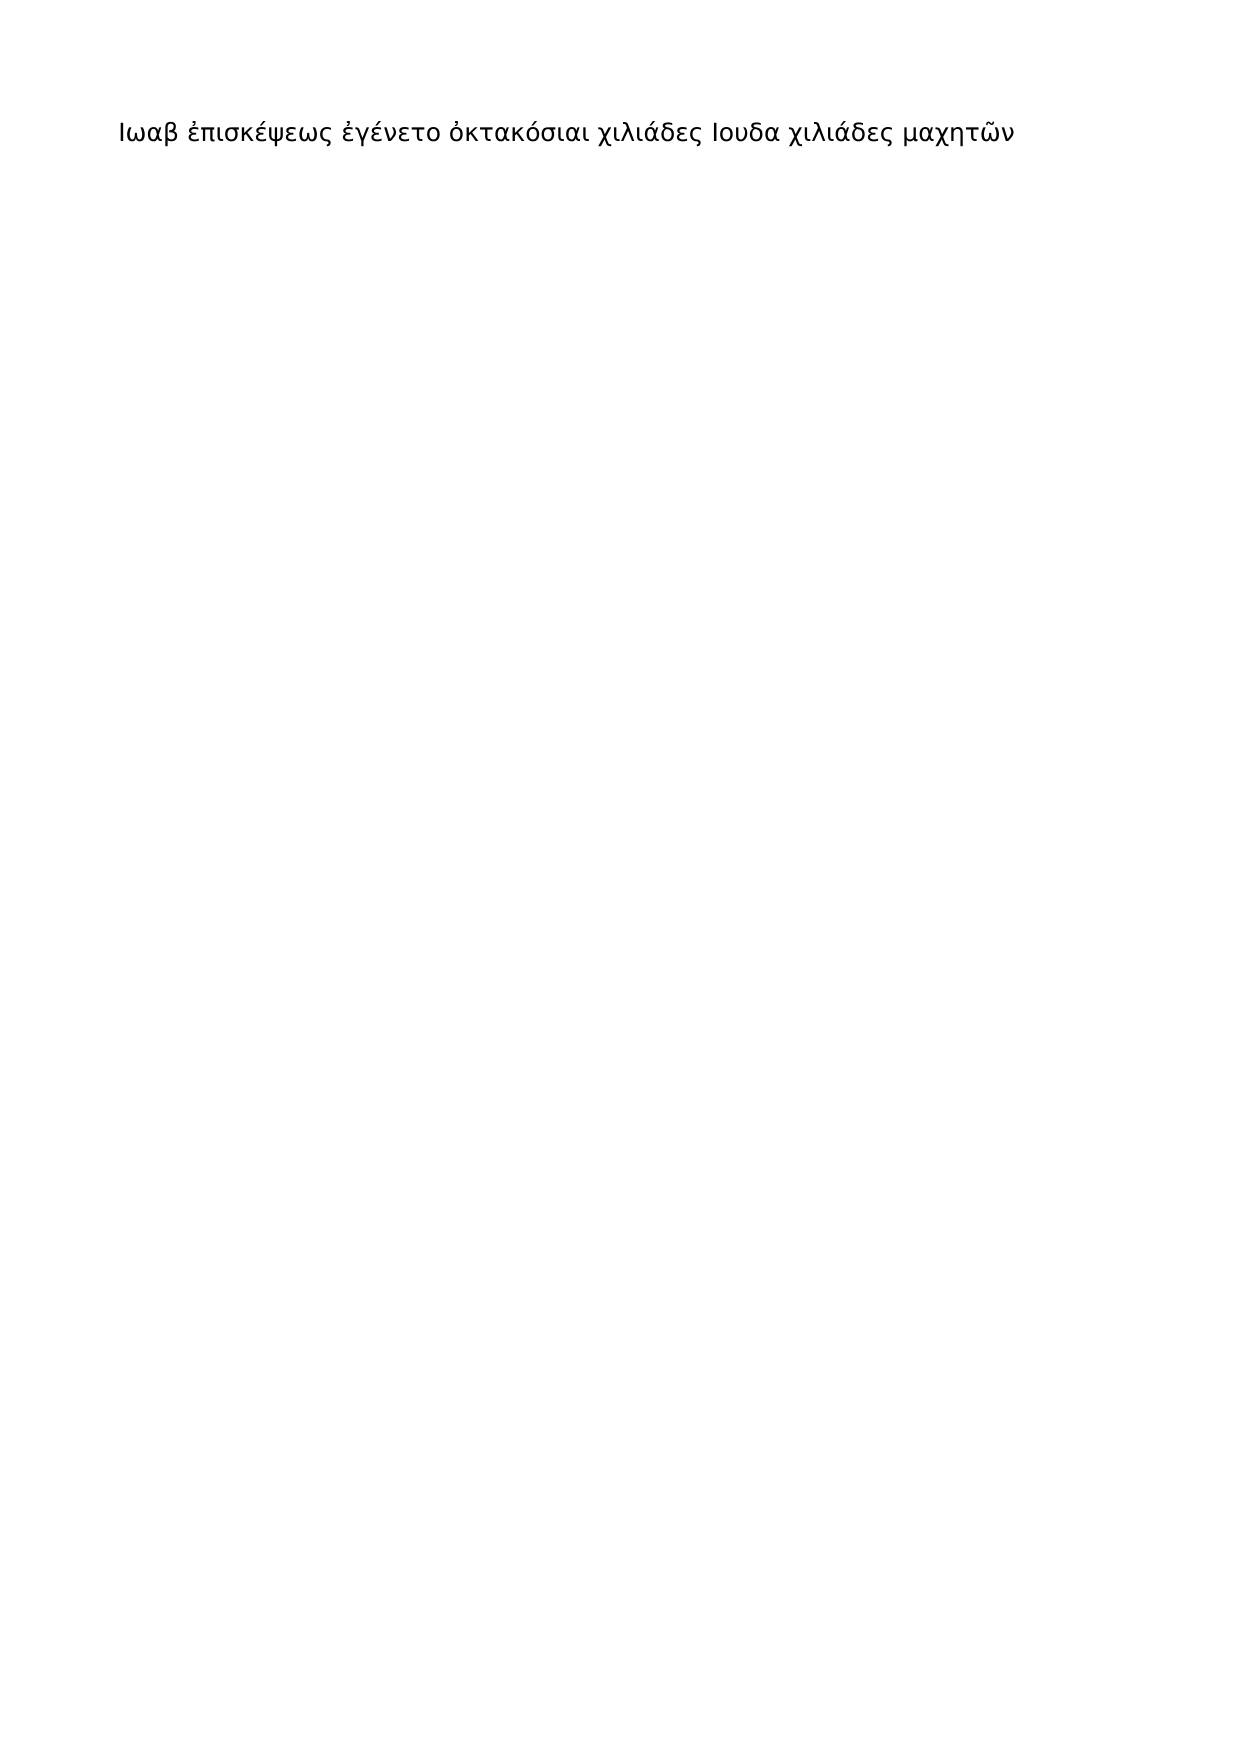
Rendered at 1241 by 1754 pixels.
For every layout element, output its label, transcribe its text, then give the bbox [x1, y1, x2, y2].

text Ιωαβ ἐπισκέψεως ἐγένετο ὀκτακόσιαι χιλιάδες Ιουδα χιλιάδες μαχητῶν [118, 118, 1122, 147]
